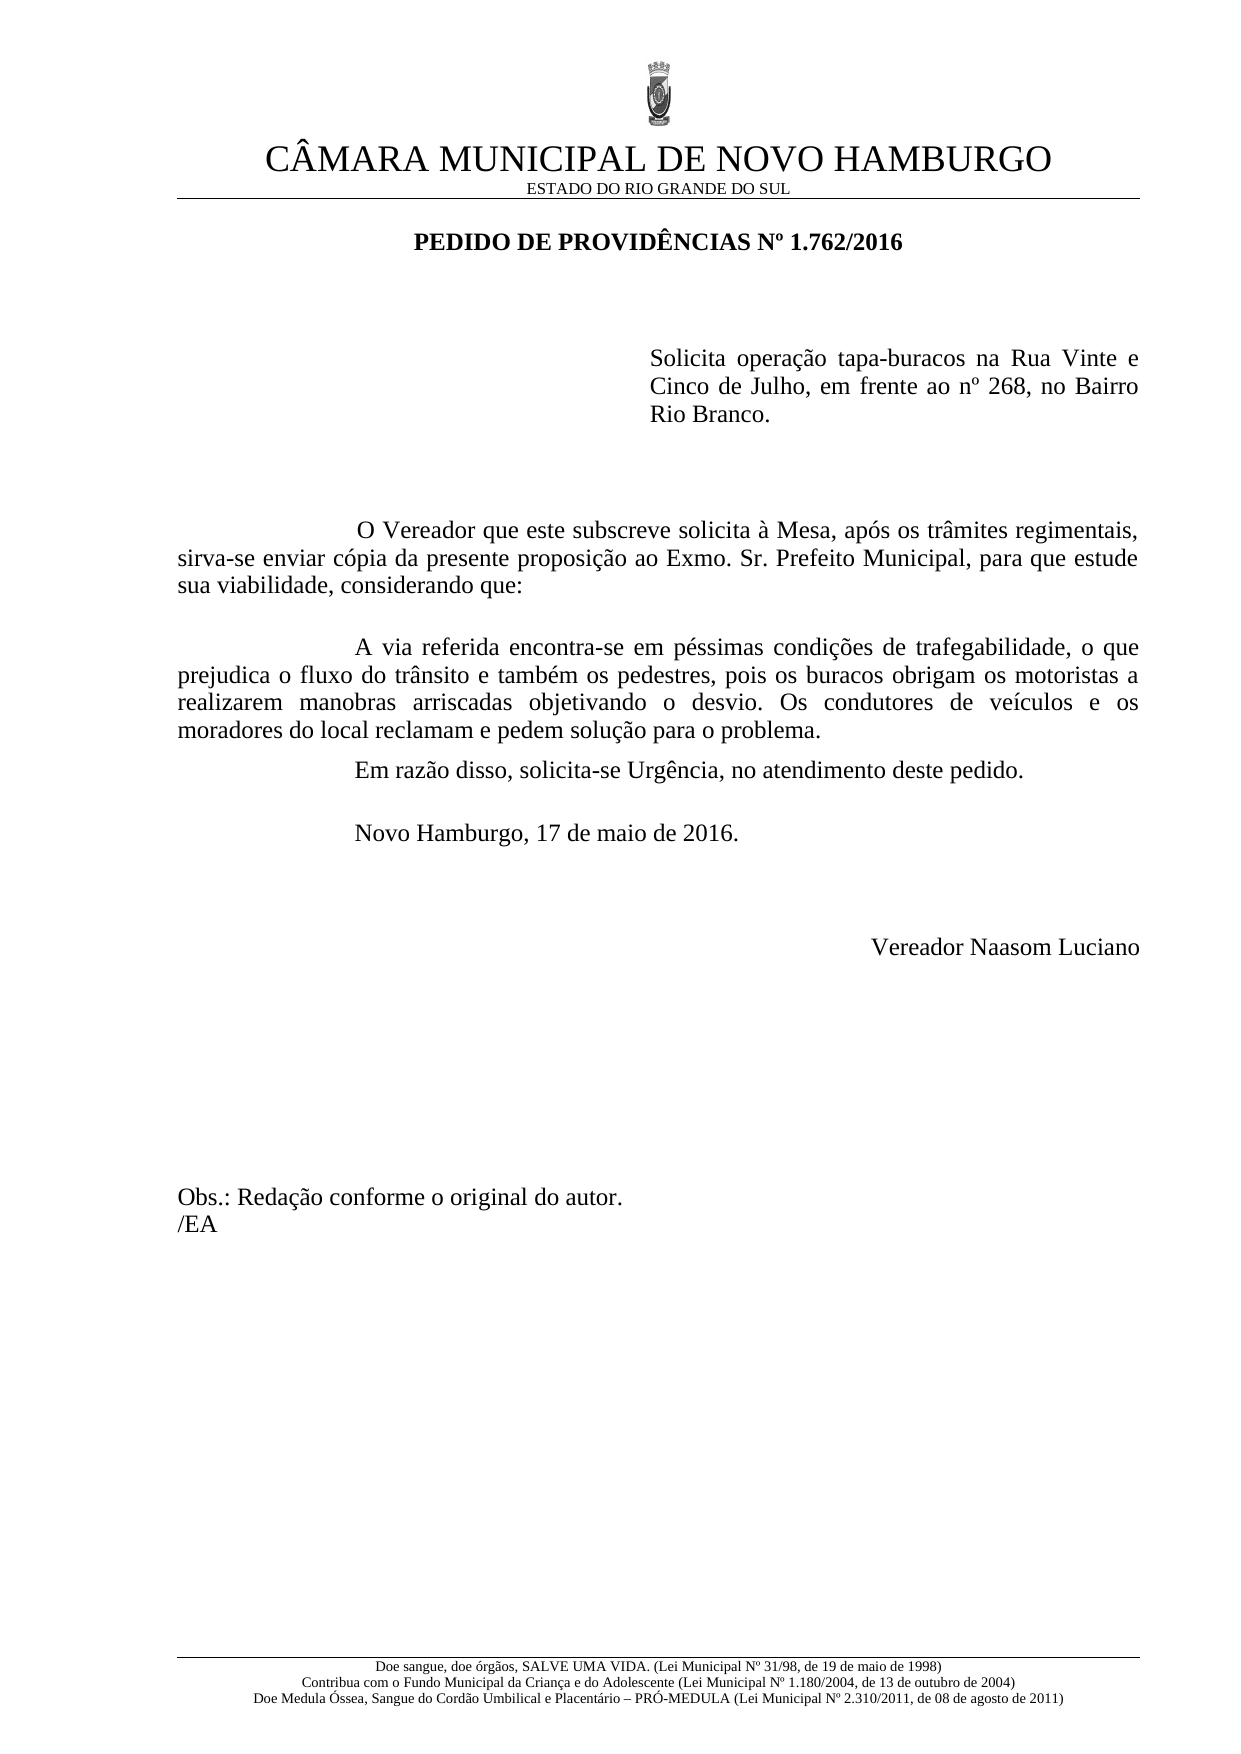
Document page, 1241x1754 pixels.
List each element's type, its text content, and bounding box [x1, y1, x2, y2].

text /EA [177, 1210, 1140, 1238]
text O Vereador que este subscreve solicita à Mesa, após os trâmites regimentais, sirva-se enviar cópia da presente proposição ao Exmo. Sr. Prefeito Municipal, para que estude sua viabilidade, considerando que: [177, 516, 1140, 599]
text Solicita operação tapa-buracos na Rua Vinte e Cinco de Julho, em frente ao nº 268, no Bairro Rio Branco. [649, 344, 1140, 428]
text Novo Hamburgo, 17 de maio de 2016. [177, 819, 1140, 847]
text Em razão disso, solicita-se Urgência, no atendimento deste pedido. [177, 756, 1140, 783]
text A via referida encontra-se em péssimas condições de trafegabilidade, o que prejudica o fluxo do trânsito e também os pedestres, pois os buracos obrigam os motoristas a realizarem manobras arriscadas objetivando o desvio. Os condutores de veículos e os moradores do local reclamam e pedem solução para o problema. [177, 633, 1140, 744]
text Vereador Naasom Luciano [768, 933, 1140, 961]
text Obs.: Redação conforme o original do autor. [177, 1183, 1140, 1210]
text PEDIDO DE PROVIDÊNCIAS Nº 1.762/2016 [177, 228, 1140, 256]
